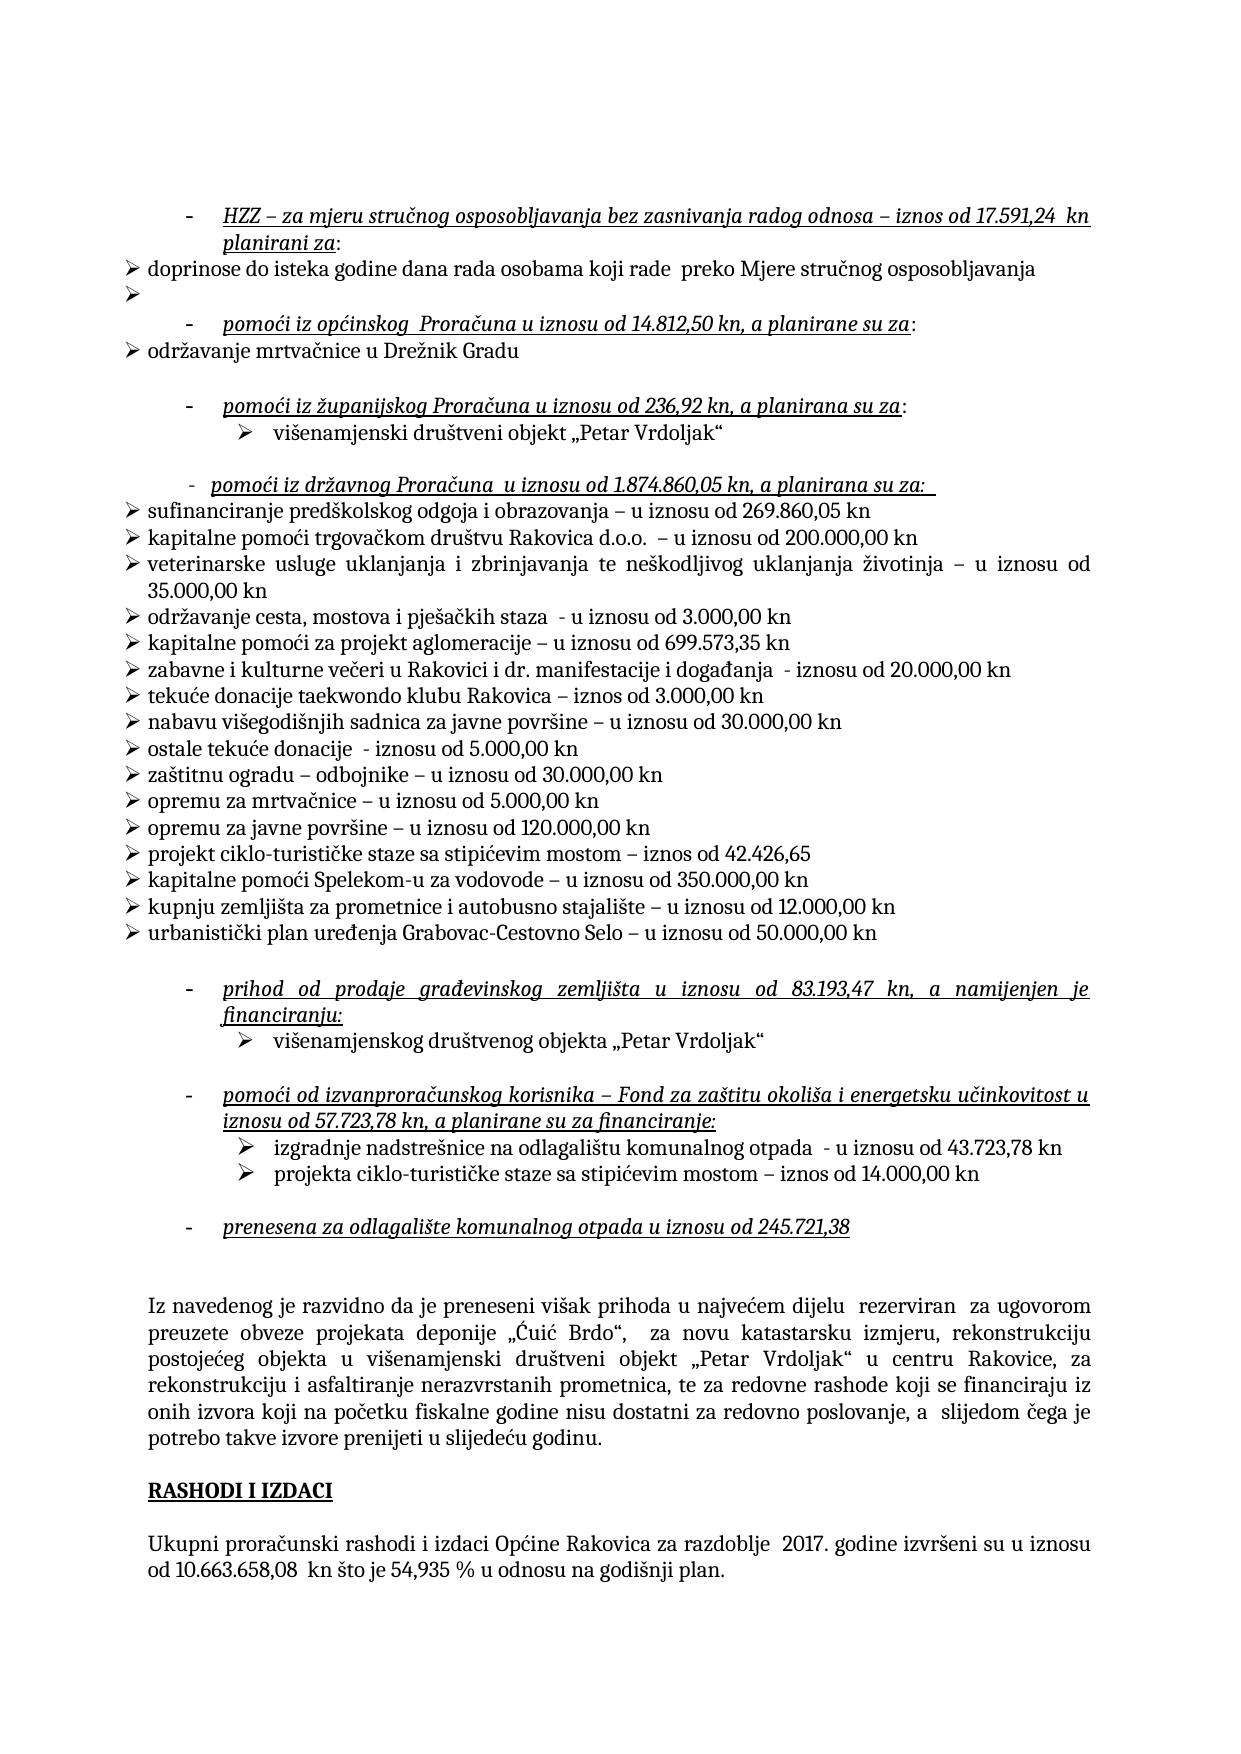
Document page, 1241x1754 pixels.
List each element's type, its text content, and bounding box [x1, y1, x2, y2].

list višenamjenskog društvenog objekta „Petar Vrdoljak“ [236, 1028, 1093, 1054]
list zabavne i kulturne večeri u Rakovici i dr. manifestacije i događanja - iznosu od 20.000,00 kn [124, 656, 1093, 683]
list pomoći iz županijskog Proračuna u iznosu od 236,92 kn, a planirana su za: [185, 390, 1093, 419]
list izgradnje nadstrešnice na odlagalištu komunalnog otpada - u iznosu od 43.723,78 kn [236, 1134, 1093, 1161]
list kapitalne pomoći Spelekom-u za vodovode – u iznosu od 350.000,00 kn [124, 867, 1093, 894]
list kapitalne pomoći za projekt aglomeracije – u iznosu od 699.573,35 kn [124, 630, 1093, 656]
list sufinanciranje predškolskog odgoja i obrazovanja – u iznosu od 269.860,05 kn [124, 498, 1093, 525]
list doprinose do isteka godine dana rada osobama koji rade preko Mjere stručnog osposobljavanja [124, 256, 1093, 282]
list tekuće donacije taekwondo klubu Rakovica – iznos od 3.000,00 kn [124, 683, 1093, 709]
list zaštitnu ogradu – odbojnike – u iznosu od 30.000,00 kn [124, 762, 1093, 788]
list urbanistički plan uređenja Grabovac-Cestovno Selo – u iznosu od 50.000,00 kn [124, 920, 1093, 946]
text Iz navedenog je razvidno da je preneseni višak prihoda u najvećem dijelu rezerviran za ugovorom preuzete obveze projekata deponije „Ćuić Brdo“, za novu katastarsku izmjeru, rekonstrukciju postojećeg objekta u višenamjenski društveni objekt „Petar Vrdoljak“ u centru Rakovice, za rekonstrukciju i asfaltiranje nerazvrstanih prometnica, te za redovne rashode koji se financiraju iz onih izvora koji na početku fiskalne godine nisu dostatni za redovno poslovanje, a slijedom čega je potrebo takve izvore prenijeti u slijedeću godinu. [148, 1293, 1093, 1451]
list projekt ciklo-turističke staze sa stipićevim mostom – iznos od 42.426,65 [124, 841, 1093, 867]
list kupnju zemljišta za prometnice i autobusno stajalište – u iznosu od 12.000,00 kn [124, 894, 1093, 920]
list kapitalne pomoći trgovačkom društvu Rakovica d.o.o. – u iznosu od 200.000,00 kn [124, 525, 1093, 551]
text Ukupni proračunski rashodi i izdaci Općine Rakovica za razdoblje 2017. godine izvršeni su u iznosu od 10.663.658,08 kn što je 54,935 % u odnosu na godišnji plan. [148, 1530, 1093, 1583]
list opremu za mrtvačnice – u iznosu od 5.000,00 kn [124, 788, 1093, 814]
list prenesena za odlagalište komunalnog otpada u iznosu od 245.721,38 [185, 1213, 1093, 1240]
list održavanje cesta, mostova i pješačkih staza - u iznosu od 3.000,00 kn [124, 604, 1093, 630]
list prihod od prodaje građevinskog zemljišta u iznosu od 83.193,47 kn, a namijenjen je financiranju: [185, 973, 1093, 1028]
list pomoći od izvanproračunskog korisnika – Fond za zaštitu okoliša i energetsku učinkovitost u iznosu od 57.723,78 kn, a planirane su za financiranje: [185, 1081, 1093, 1134]
list veterinarske usluge uklanjanja i zbrinjavanja te neškodljivog uklanjanja životinja – u iznosu od 35.000,00 kn [124, 551, 1093, 604]
list HZZ – za mjeru stručnog osposobljavanja bez zasnivanja radog odnosa – iznos od 17.591,24 kn planirani za: [185, 200, 1093, 256]
text - pomoći iz državnog Proračuna u iznosu od 1.874.860,05 kn, a planirana su za: [148, 472, 1093, 498]
list ostale tekuće donacije - iznosu od 5.000,00 kn [124, 736, 1093, 762]
list projekta ciklo-turističke staze sa stipićevim mostom – iznos od 14.000,00 kn [236, 1161, 1093, 1187]
list višenamjenski društveni objekt „Petar Vrdoljak“ [236, 419, 1093, 446]
text RASHODI I IZDACI [148, 1478, 1093, 1504]
list nabavu višegodišnjih sadnica za javne površine – u iznosu od 30.000,00 kn [124, 709, 1093, 736]
list održavanje mrtvačnice u Drežnik Gradu [124, 337, 1093, 364]
list pomoći iz općinskog Proračuna u iznosu od 14.812,50 kn, a planirane su za: [185, 308, 1093, 337]
list opremu za javne površine – u iznosu od 120.000,00 kn [124, 814, 1093, 841]
